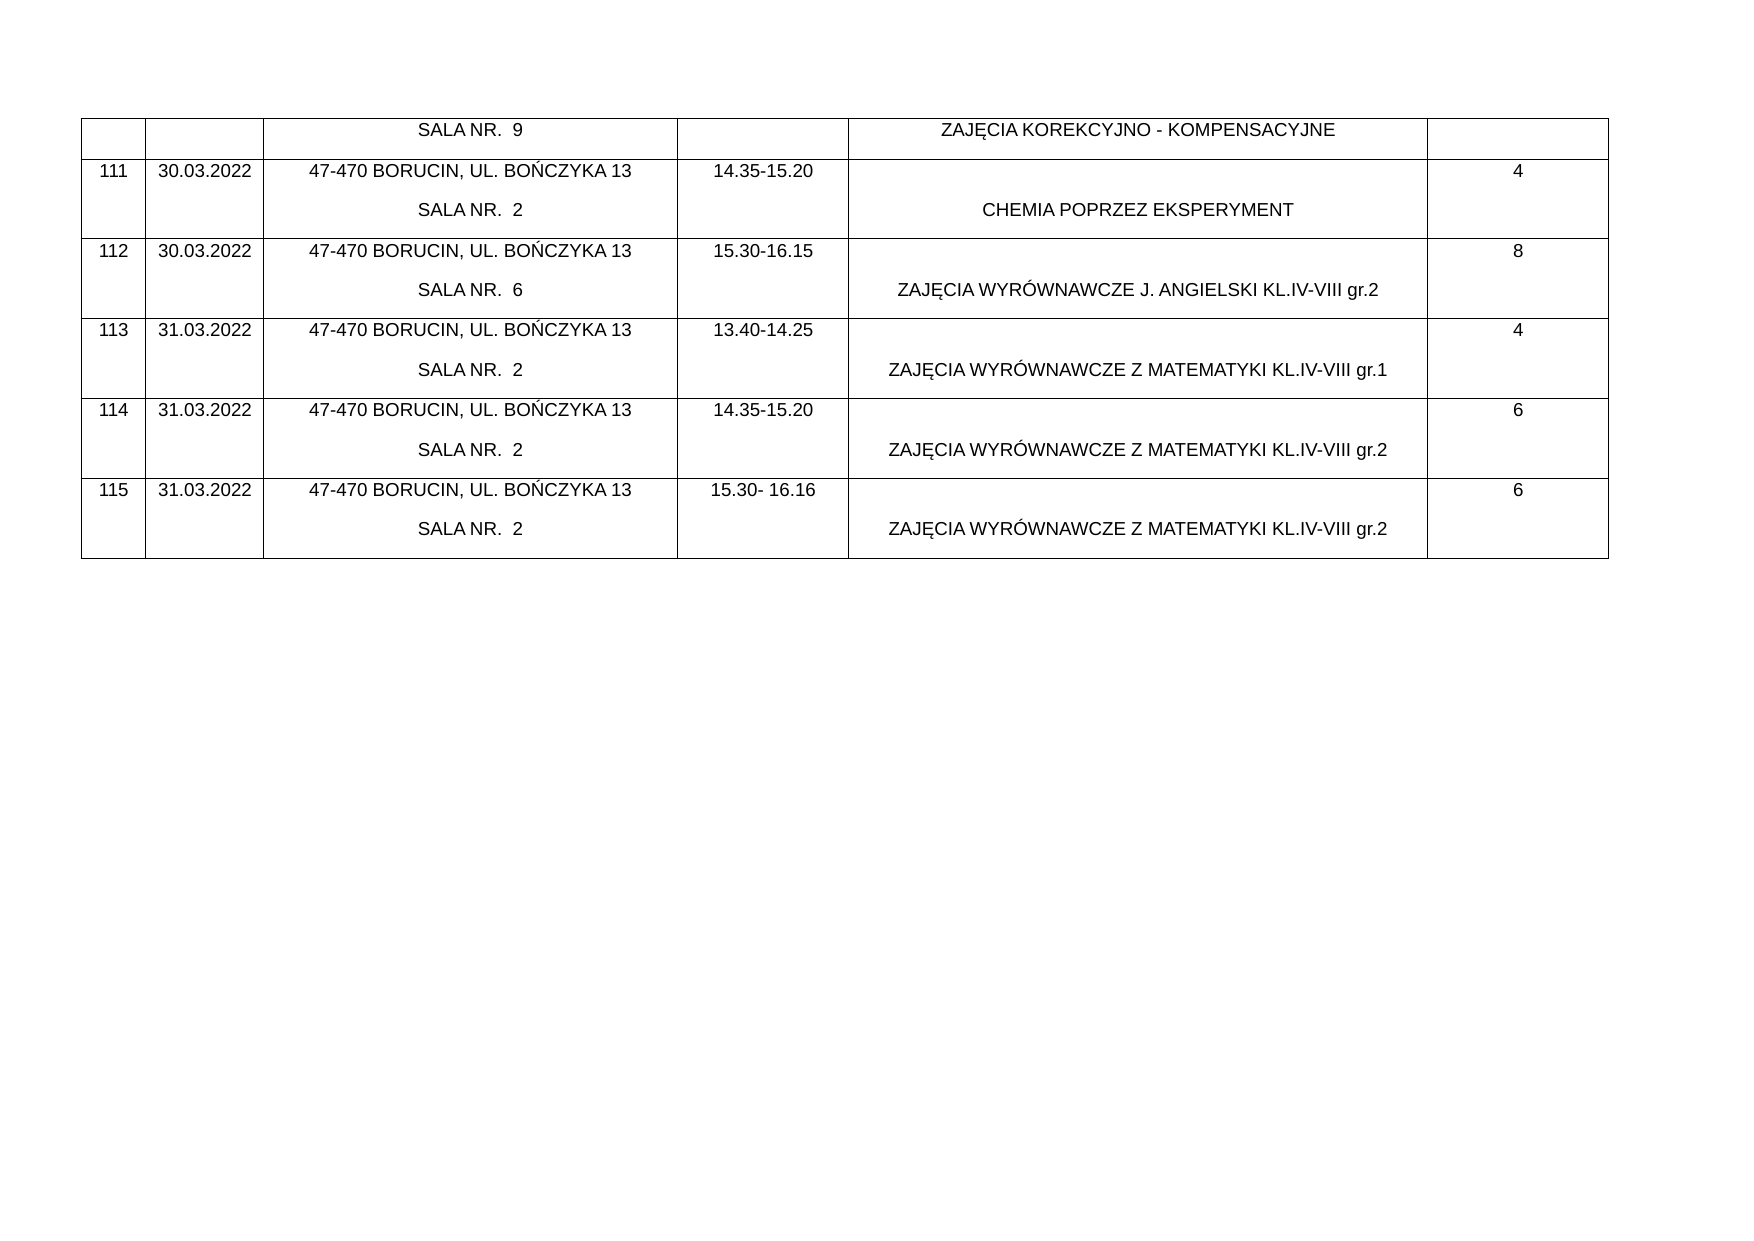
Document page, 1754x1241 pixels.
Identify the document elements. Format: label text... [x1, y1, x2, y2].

table_cell SALA NR. 9 [264, 119, 677, 158]
table_cell 15.30- 16.16 [678, 479, 848, 557]
table_cell ZAJĘCIA KOREKCYJNO - KOMPENSACYJNE [849, 119, 1427, 158]
table_cell 31.03.2022 [146, 479, 263, 557]
table_cell 14.35-15.20 [678, 160, 848, 238]
table_cell 30.03.2022 [146, 160, 263, 238]
table_cell 4 [1428, 319, 1608, 398]
table_cell 13.40-14.25 [678, 319, 848, 398]
table_cell ZAJĘCIA WYRÓWNAWCZE J. ANGIELSKI KL.IV-VIII gr.2 [849, 239, 1427, 318]
table_cell 47-470 BORUCIN, UL. BOŃCZYKA 13 SALA NR. 2 [264, 319, 677, 398]
table_cell 30.03.2022 [146, 239, 263, 318]
table_cell 113 [82, 319, 145, 398]
table_cell 47-470 BORUCIN, UL. BOŃCZYKA 13 SALA NR. 6 [264, 239, 677, 318]
table_cell 31.03.2022 [146, 319, 263, 398]
table_cell 114 [82, 399, 145, 478]
table_cell [678, 119, 848, 158]
table_cell 6 [1428, 399, 1608, 478]
table_cell ZAJĘCIA WYRÓWNAWCZE Z MATEMATYKI KL.IV-VIII gr.2 [849, 399, 1427, 478]
table_cell 47-470 BORUCIN, UL. BOŃCZYKA 13 SALA NR. 2 [264, 160, 677, 238]
table_cell CHEMIA POPRZEZ EKSPERYMENT [849, 160, 1427, 238]
table_cell 47-470 BORUCIN, UL. BOŃCZYKA 13 SALA NR. 2 [264, 479, 677, 557]
table_cell 15.30-16.15 [678, 239, 848, 318]
table_cell 115 [82, 479, 145, 557]
table_cell [82, 119, 145, 158]
table_cell 112 [82, 239, 145, 318]
table_cell 47-470 BORUCIN, UL. BOŃCZYKA 13 SALA NR. 2 [264, 399, 677, 478]
table_cell ZAJĘCIA WYRÓWNAWCZE Z MATEMATYKI KL.IV-VIII gr.2 [849, 479, 1427, 557]
table_cell 8 [1428, 239, 1608, 318]
table_cell [146, 119, 263, 158]
table_cell 6 [1428, 479, 1608, 557]
table_cell 14.35-15.20 [678, 399, 848, 478]
table_cell 111 [82, 160, 145, 238]
table_cell 31.03.2022 [146, 399, 263, 478]
table_cell [1428, 119, 1608, 158]
table_cell ZAJĘCIA WYRÓWNAWCZE Z MATEMATYKI KL.IV-VIII gr.1 [849, 319, 1427, 398]
table_cell 4 [1428, 160, 1608, 238]
